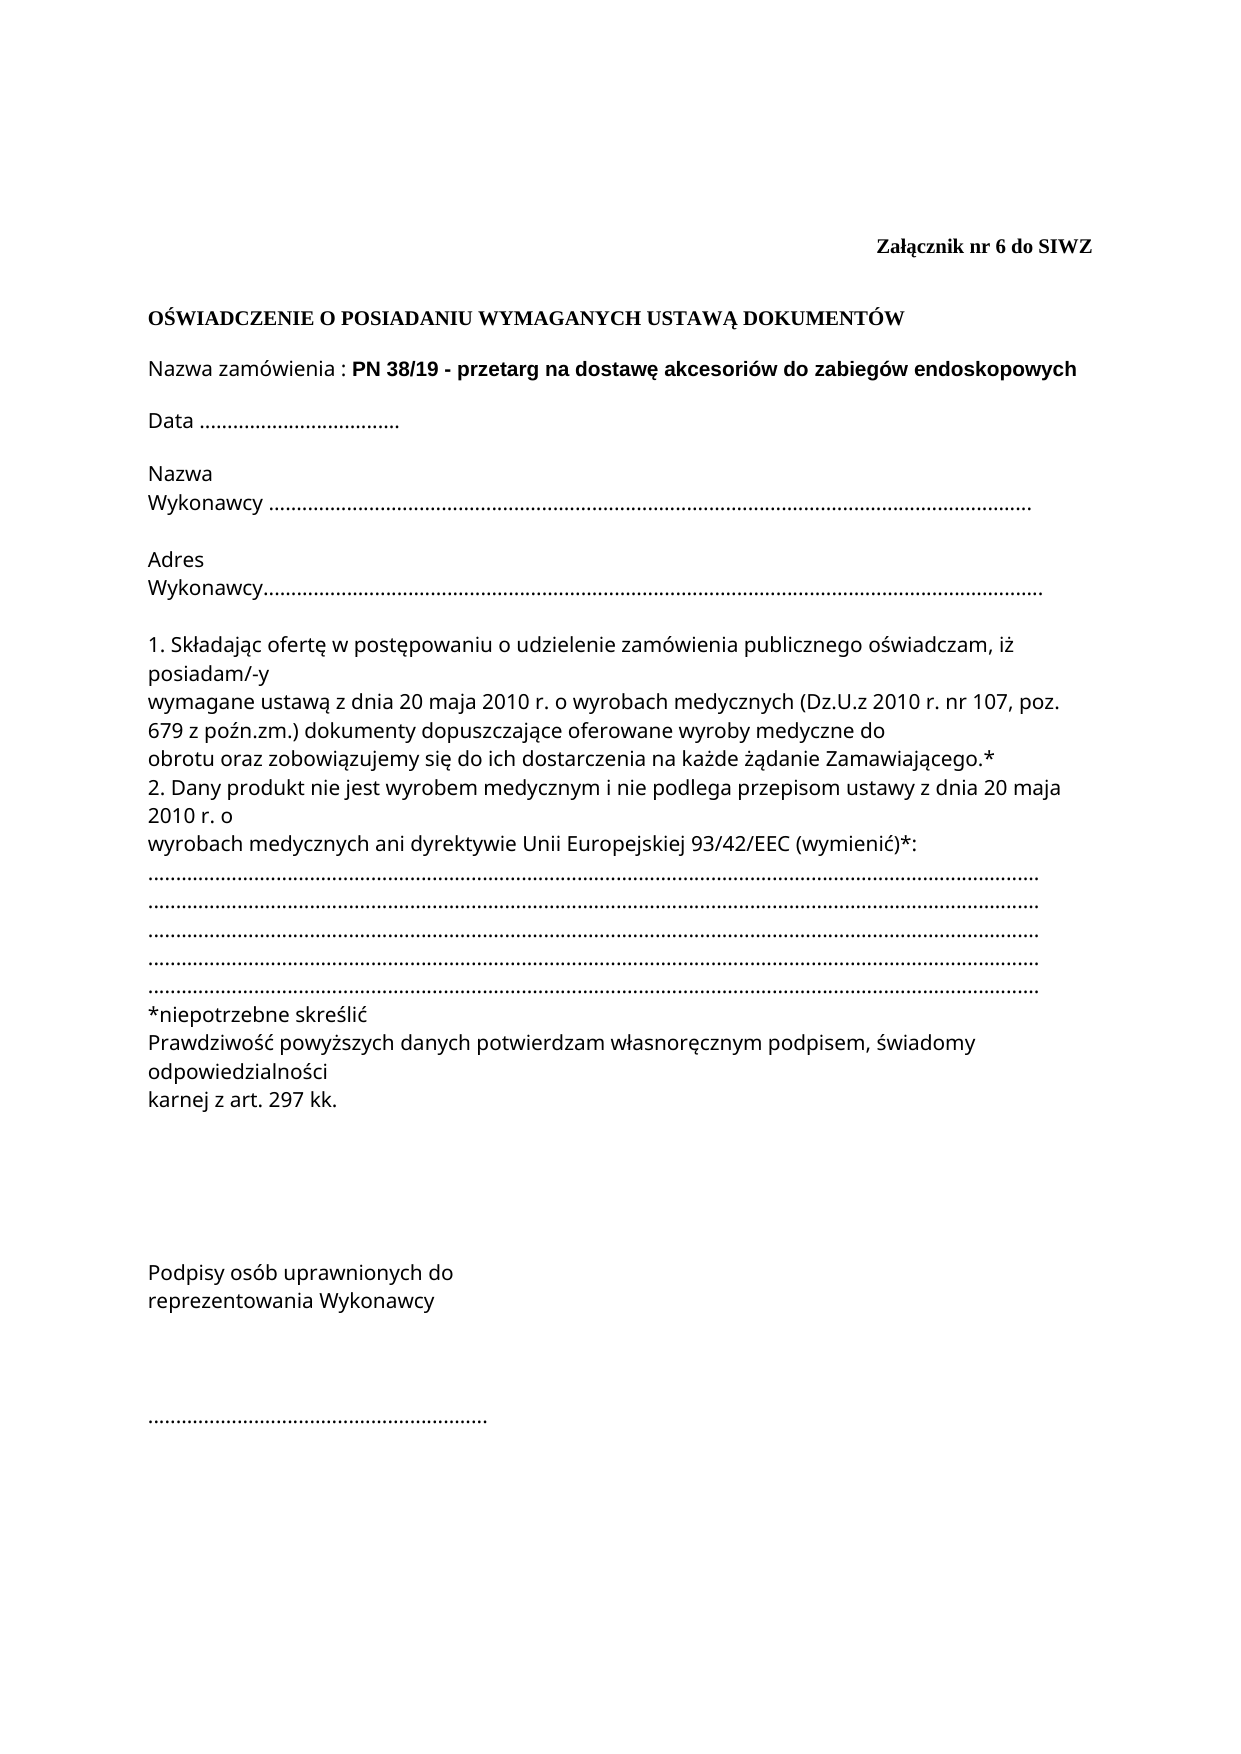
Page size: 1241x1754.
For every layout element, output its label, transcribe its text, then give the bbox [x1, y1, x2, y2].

text OŚWIADCZENIE O POSIADANIU WYMAGANYCH USTAWĄ DOKUMENTÓW [148, 306, 1093, 330]
text 1. Składając ofertę w postępowaniu o udzielenie zamówienia publicznego oświadczam, iż posiadam/-y [148, 630, 1093, 687]
text Nazwa zamówienia : PN 38/19 - przetarg na dostawę akcesoriów do zabiegów endoskopowych [148, 354, 1093, 383]
text Prawdziwość powyższych danych potwierdzam własnoręcznym podpisem, świadomy odpowiedzialności [148, 1028, 1093, 1085]
text wymagane ustawą z dnia 20 maja 2010 r. o wyrobach medycznych (Dz.U.z 2010 r. nr 107, poz. 679 z poźn.zm.) dokumenty dopuszczające oferowane wyroby medyczne do [148, 687, 1093, 744]
text ................................................................................................................................................................ [148, 972, 1093, 1000]
text ............................................................. [148, 1401, 1093, 1429]
text Załącznik nr 6 do SIWZ [251, 234, 1093, 258]
text Nazwa Wykonawcy ......................................................................................................................................... [148, 459, 1093, 516]
text ................................................................................................................................................................ [148, 886, 1093, 915]
text ................................................................................................................................................................ [148, 858, 1093, 886]
text Data .................................... [148, 407, 1093, 435]
text Podpisy osób uprawnionych do [148, 1258, 1093, 1286]
text ................................................................................................................................................................ [148, 915, 1093, 943]
text Adres Wykonawcy............................................................................................................................................ [148, 545, 1093, 602]
text ................................................................................................................................................................ [148, 943, 1093, 972]
text *niepotrzebne skreślić [148, 1000, 1093, 1028]
text reprezentowania Wykonawcy [148, 1286, 1093, 1314]
text 2. Dany produkt nie jest wyrobem medycznym i nie podlega przepisom ustawy z dnia 20 maja 2010 r. o [148, 773, 1093, 829]
text obrotu oraz zobowiązujemy się do ich dostarczenia na każde żądanie Zamawiającego.* [148, 744, 1093, 773]
text wyrobach medycznych ani dyrektywie Unii Europejskiej 93/42/EEC (wymienić)*: [148, 829, 1093, 858]
text karnej z art. 297 kk. [148, 1085, 1093, 1114]
